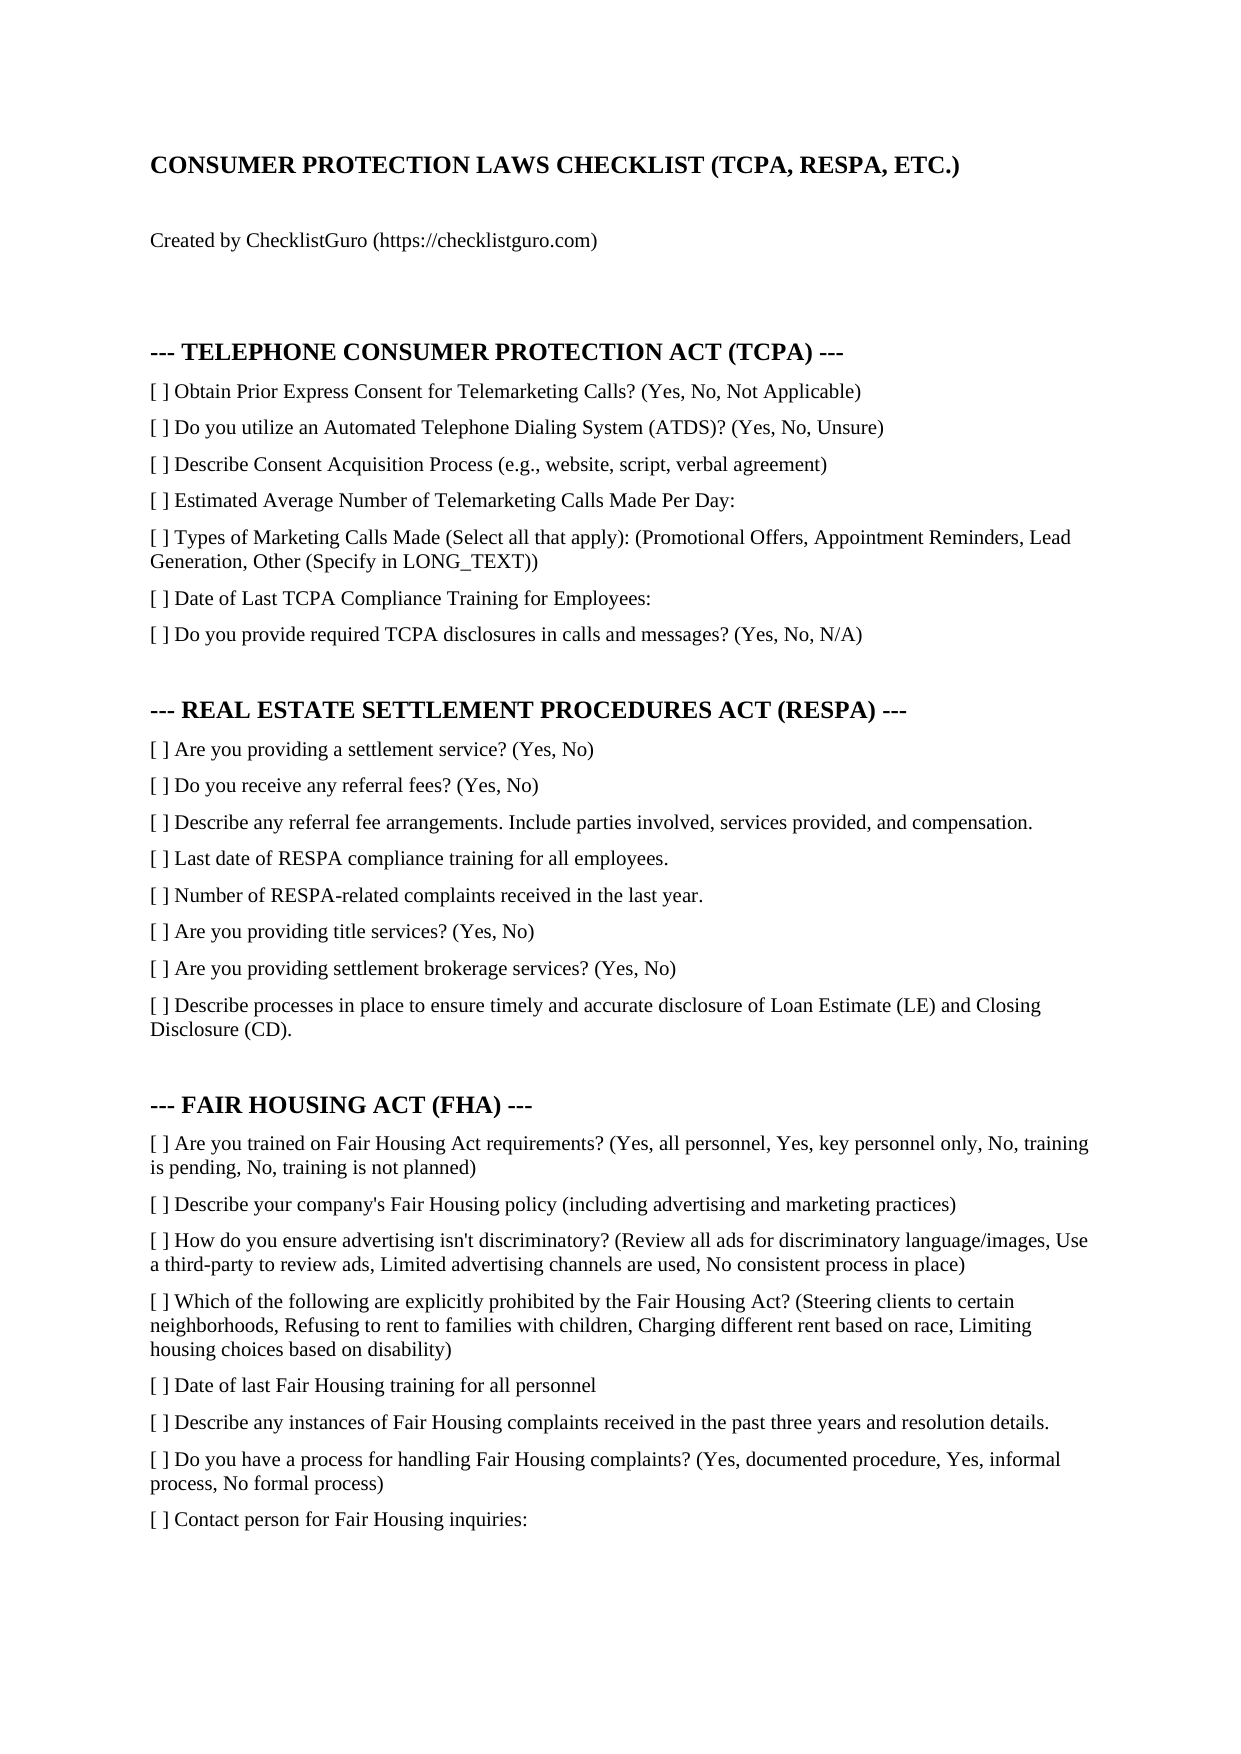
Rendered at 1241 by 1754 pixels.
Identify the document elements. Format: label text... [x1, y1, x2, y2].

text [ ] Do you receive any referral fees? (Yes, No) [150, 773, 1090, 797]
text [ ] Do you utilize an Automated Telephone Dialing System (ATDS)? (Yes, No, Unsure) [150, 415, 1090, 439]
text [ ] Number of RESPA-related complaints received in the last year. [150, 883, 1090, 907]
text [ ] How do you ensure advertising isn't discriminatory? (Review all ads for discriminatory language/images, Use a third-party to review ads, Limited advertising channels are used, No consistent process in place) [150, 1228, 1090, 1276]
text [ ] Estimated Average Number of Telemarketing Calls Made Per Day: [150, 488, 1090, 512]
text --- FAIR HOUSING ACT (FHA) --- [150, 1090, 1090, 1118]
text [ ] Are you trained on Fair Housing Act requirements? (Yes, all personnel, Yes, key personnel only, No, training is pending, No, training is not planned) [150, 1131, 1090, 1179]
text [ ] Describe Consent Acquisition Process (e.g., website, script, verbal agreement) [150, 452, 1090, 476]
text [ ] Date of Last TCPA Compliance Training for Employees: [150, 586, 1090, 610]
text [ ] Obtain Prior Express Consent for Telemarketing Calls? (Yes, No, Not Applicable) [150, 379, 1090, 403]
text [ ] Date of last Fair Housing training for all personnel [150, 1373, 1090, 1397]
text [ ] Describe any instances of Fair Housing complaints received in the past three years and resolution details. [150, 1410, 1090, 1434]
text [ ] Do you have a process for handling Fair Housing complaints? (Yes, documented procedure, Yes, informal process, No formal process) [150, 1447, 1090, 1495]
text [ ] Which of the following are explicitly prohibited by the Fair Housing Act? (Steering clients to certain neighborhoods, Refusing to rent to families with children, Charging different rent based on race, Limiting housing choices based on disability) [150, 1289, 1090, 1361]
text [ ] Describe your company's Fair Housing policy (including advertising and marketing practices) [150, 1192, 1090, 1216]
text CONSUMER PROTECTION LAWS CHECKLIST (TCPA, RESPA, ETC.) [150, 150, 1090, 179]
text [ ] Do you provide required TCPA disclosures in calls and messages? (Yes, No, N/A) [150, 622, 1090, 646]
text [ ] Are you providing a settlement service? (Yes, No) [150, 737, 1090, 761]
text [ ] Types of Marketing Calls Made (Select all that apply): (Promotional Offers, Appointment Reminders, Lead Generation, Other (Specify in LONG_TEXT)) [150, 525, 1090, 573]
text [ ] Are you providing title services? (Yes, No) [150, 919, 1090, 943]
text Created by ChecklistGuro (https://checklistguro.com) [150, 228, 1090, 252]
text [ ] Are you providing settlement brokerage services? (Yes, No) [150, 956, 1090, 980]
text [ ] Contact person for Fair Housing inquiries: [150, 1507, 1090, 1531]
text --- TELEPHONE CONSUMER PROTECTION ACT (TCPA) --- [150, 337, 1090, 366]
text [ ] Describe any referral fee arrangements. Include parties involved, services provided, and compensation. [150, 810, 1090, 834]
text [ ] Describe processes in place to ensure timely and accurate disclosure of Loan Estimate (LE) and Closing Disclosure (CD). [150, 992, 1090, 1041]
text [ ] Last date of RESPA compliance training for all employees. [150, 846, 1090, 870]
text --- REAL ESTATE SETTLEMENT PROCEDURES ACT (RESPA) --- [150, 695, 1090, 724]
